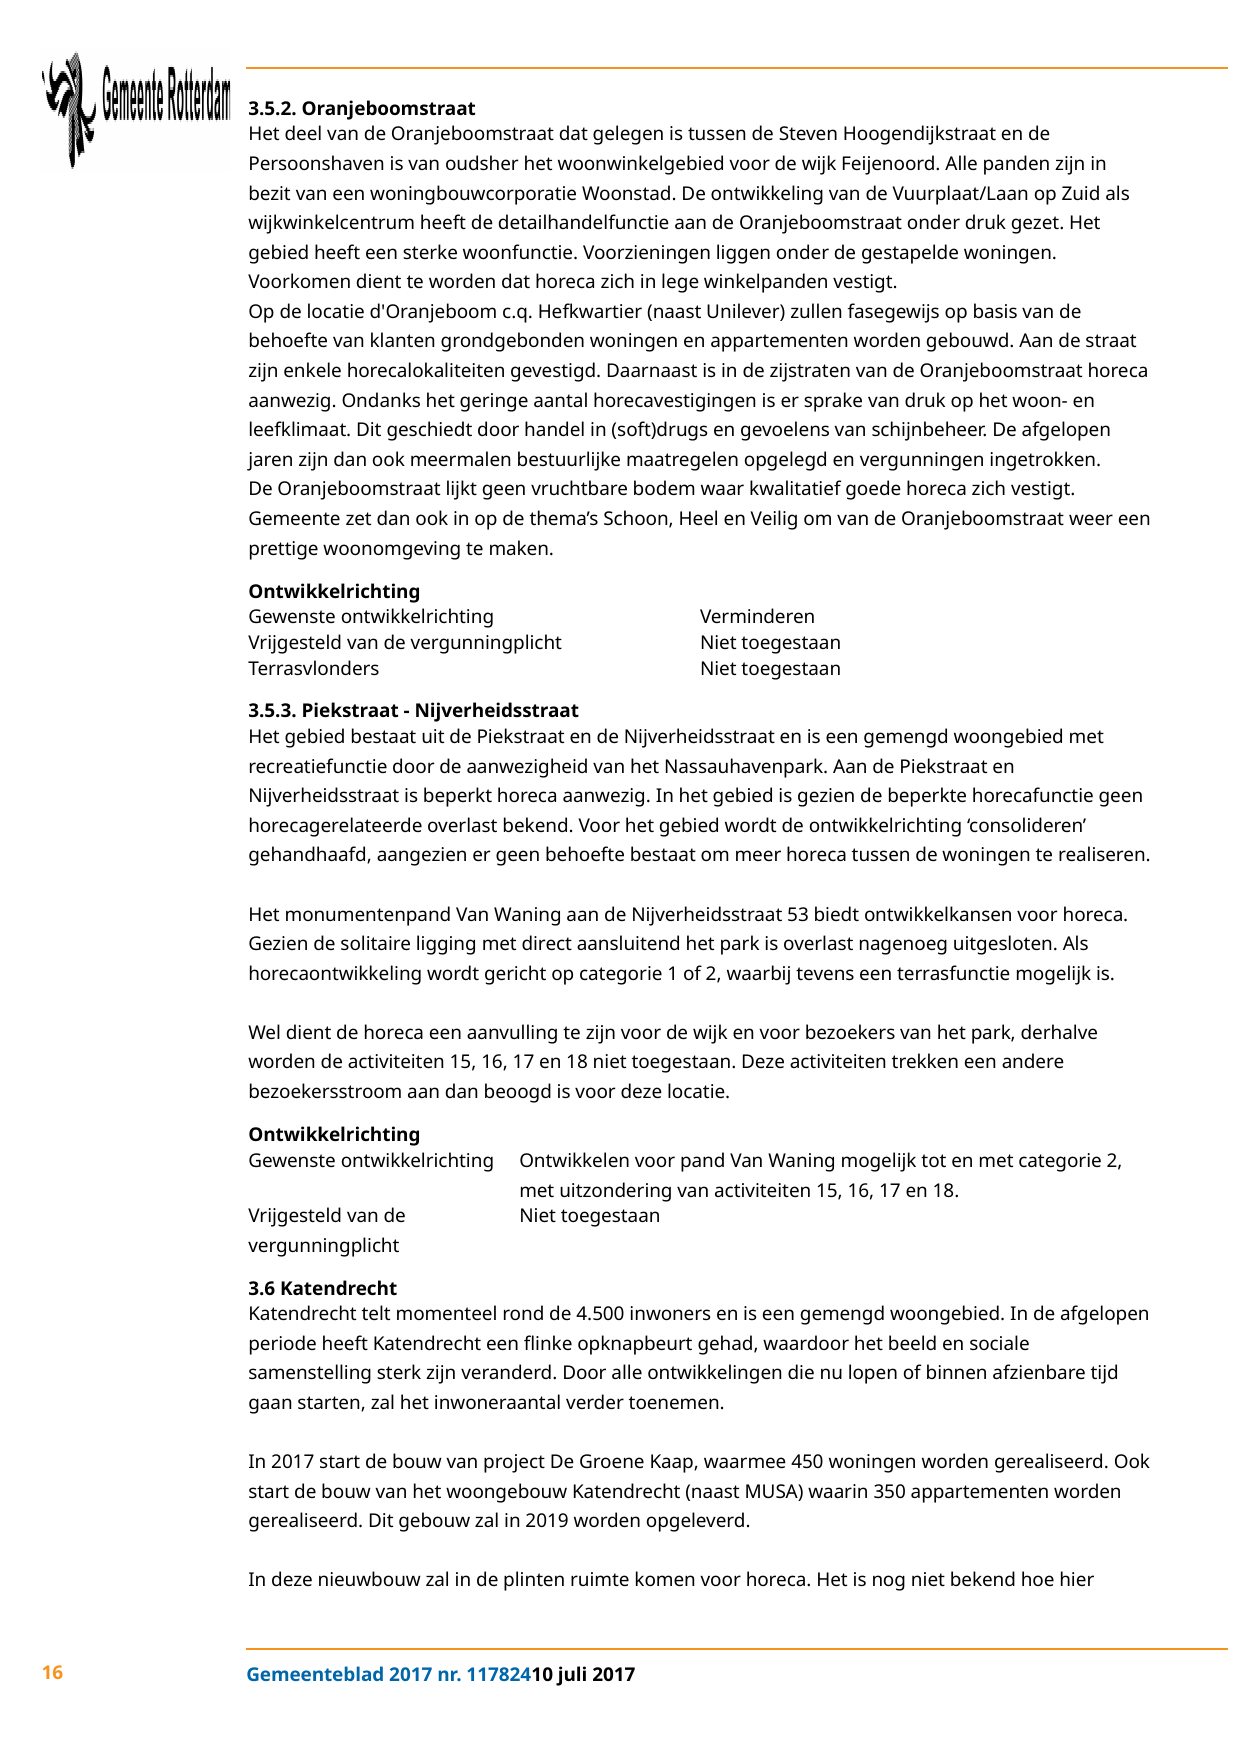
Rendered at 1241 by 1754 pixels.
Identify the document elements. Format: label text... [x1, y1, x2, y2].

table_cell Niet toegestaan [700, 655, 1152, 681]
table_header Verminderen [700, 604, 1152, 629]
text Ontwikkelrichting [248, 578, 1152, 603]
table_header Gewenste ontwikkelrichting [248, 604, 700, 629]
text In 2017 start de bouw van project De Groene Kaap, waarmee 450 woningen worden gerealiseerd. Ook start de bouw van het woongebouw Katendrecht (naast MUSA) waarin 350 appartementen worden gerealiseerd. Dit gebouw zal in 2019 worden opgeleverd. [248, 1448, 1152, 1533]
table_cell Niet toegestaan [519, 1203, 1152, 1258]
text Op de locatie d'Oranjeboom c.q. Hefkwartier (naast Unilever) zullen fasegewijs op basis van de behoefte van klanten grondgebonden woningen en appartementen worden gebouwd. Aan de straat zijn enkele horecalokaliteiten gevestigd. Daarnaast is in de zijstraten van de Oranjeboomstraat horeca aanwezig. Ondanks het geringe aantal horecavestigingen is er sprake van druk op het woon- en leefklimaat. Dit geschiedt door handel in (soft)drugs en gevoelens van schijnbeheer. De afgelopen jaren zijn dan ook meermalen bestuurlijke maatregelen opgelegd en vergunningen ingetrokken. [248, 298, 1152, 472]
text Het deel van de Oranjeboomstraat dat gelegen is tussen de Steven Hoogendijkstraat en de Persoonshaven is van oudsher het woonwinkelgebied voor de wijk Feijenoord. Alle panden zijn in bezit van een woningbouwcorporatie Woonstad. De ontwikkeling van de Vuurplaat/Laan op Zuid als wijkwinkelcentrum heeft de detailhandelfunctie aan de Oranjeboomstraat onder druk gezet. Het gebied heeft een sterke woonfunctie. Voorzieningen liggen onder de gestapelde woningen. Voorkomen dient te worden dat horeca zich in lege winkelpanden vestigt. [248, 121, 1152, 294]
table_cell Terrasvlonders [248, 655, 700, 681]
table_cell Vrijgesteld van de vergunningplicht [248, 629, 700, 655]
picture [41, 47, 231, 172]
text Het monumentenpand Van Waning aan de Nijverheidsstraat 53 biedt ontwikkelkansen voor horeca. Gezien de solitaire ligging met direct aansluitend het park is overlast nagenoeg uitgesloten. Als horecaontwikkeling wordt gericht op categorie 1 of 2, waarbij tevens een terrasfunctie mogelijk is. [248, 901, 1152, 986]
table_cell Vrijgesteld van de vergunningplicht [248, 1203, 519, 1258]
text Gemeente zet dan ook in op de thema’s Schoon, Heel en Veilig om van de Oranjeboomstraat weer een prettige woonomgeving te maken. [248, 505, 1152, 560]
table_header Ontwikkelen voor pand Van Waning mogelijk tot en met categorie 2, met uitzondering van activiteiten 15, 16, 17 en 18. [519, 1147, 1152, 1203]
text Het gebied bestaat uit de Piekstraat en de Nijverheidsstraat en is een gemengd woongebied met recreatiefunctie door de aanwezigheid van het Nassauhavenpark. Aan de Piekstraat en Nijverheidsstraat is beperkt horeca aanwezig. In het gebied is gezien de beperkte horecafunctie geen horecagerelateerde overlast bekend. Voor het gebied wordt de ontwikkelrichting ‘consolideren’ gehandhaafd, aangezien er geen behoefte bestaat om meer horeca tussen de woningen te realiseren. [248, 723, 1152, 867]
text 3.6 Katendrecht [248, 1275, 1152, 1300]
text In deze nieuwbouw zal in de plinten ruimte komen voor horeca. Het is nog niet bekend hoe hier [248, 1567, 1152, 1592]
table_cell Niet toegestaan [700, 629, 1152, 655]
table_header Gewenste ontwikkelrichting [248, 1147, 519, 1203]
text Ontwikkelrichting [248, 1121, 1152, 1147]
text 3.5.2. Oranjeboomstraat [248, 95, 1152, 121]
text De Oranjeboomstraat lijkt geen vruchtbare bodem waar kwalitatief goede horeca zich vestigt. [248, 476, 1152, 501]
text 3.5.3. Piekstraat - Nijverheidsstraat [248, 698, 1152, 723]
text Wel dient de horeca een aanvulling te zijn voor de wijk en voor bezoekers van het park, derhalve worden de activiteiten 15, 16, 17 en 18 niet toegestaan. Deze activiteiten trekken een andere bezoekersstroom aan dan beoogd is voor deze locatie. [248, 1019, 1152, 1104]
text Katendrecht telt momenteel rond de 4.500 inwoners en is een gemengd woongebied. In de afgelopen periode heeft Katendrecht een flinke opknapbeurt gehad, waardoor het beeld en sociale samenstelling sterk zijn veranderd. Door alle ontwikkelingen die nu lopen of binnen afzienbare tijd gaan starten, zal het inwoneraantal verder toenemen. [248, 1300, 1152, 1415]
